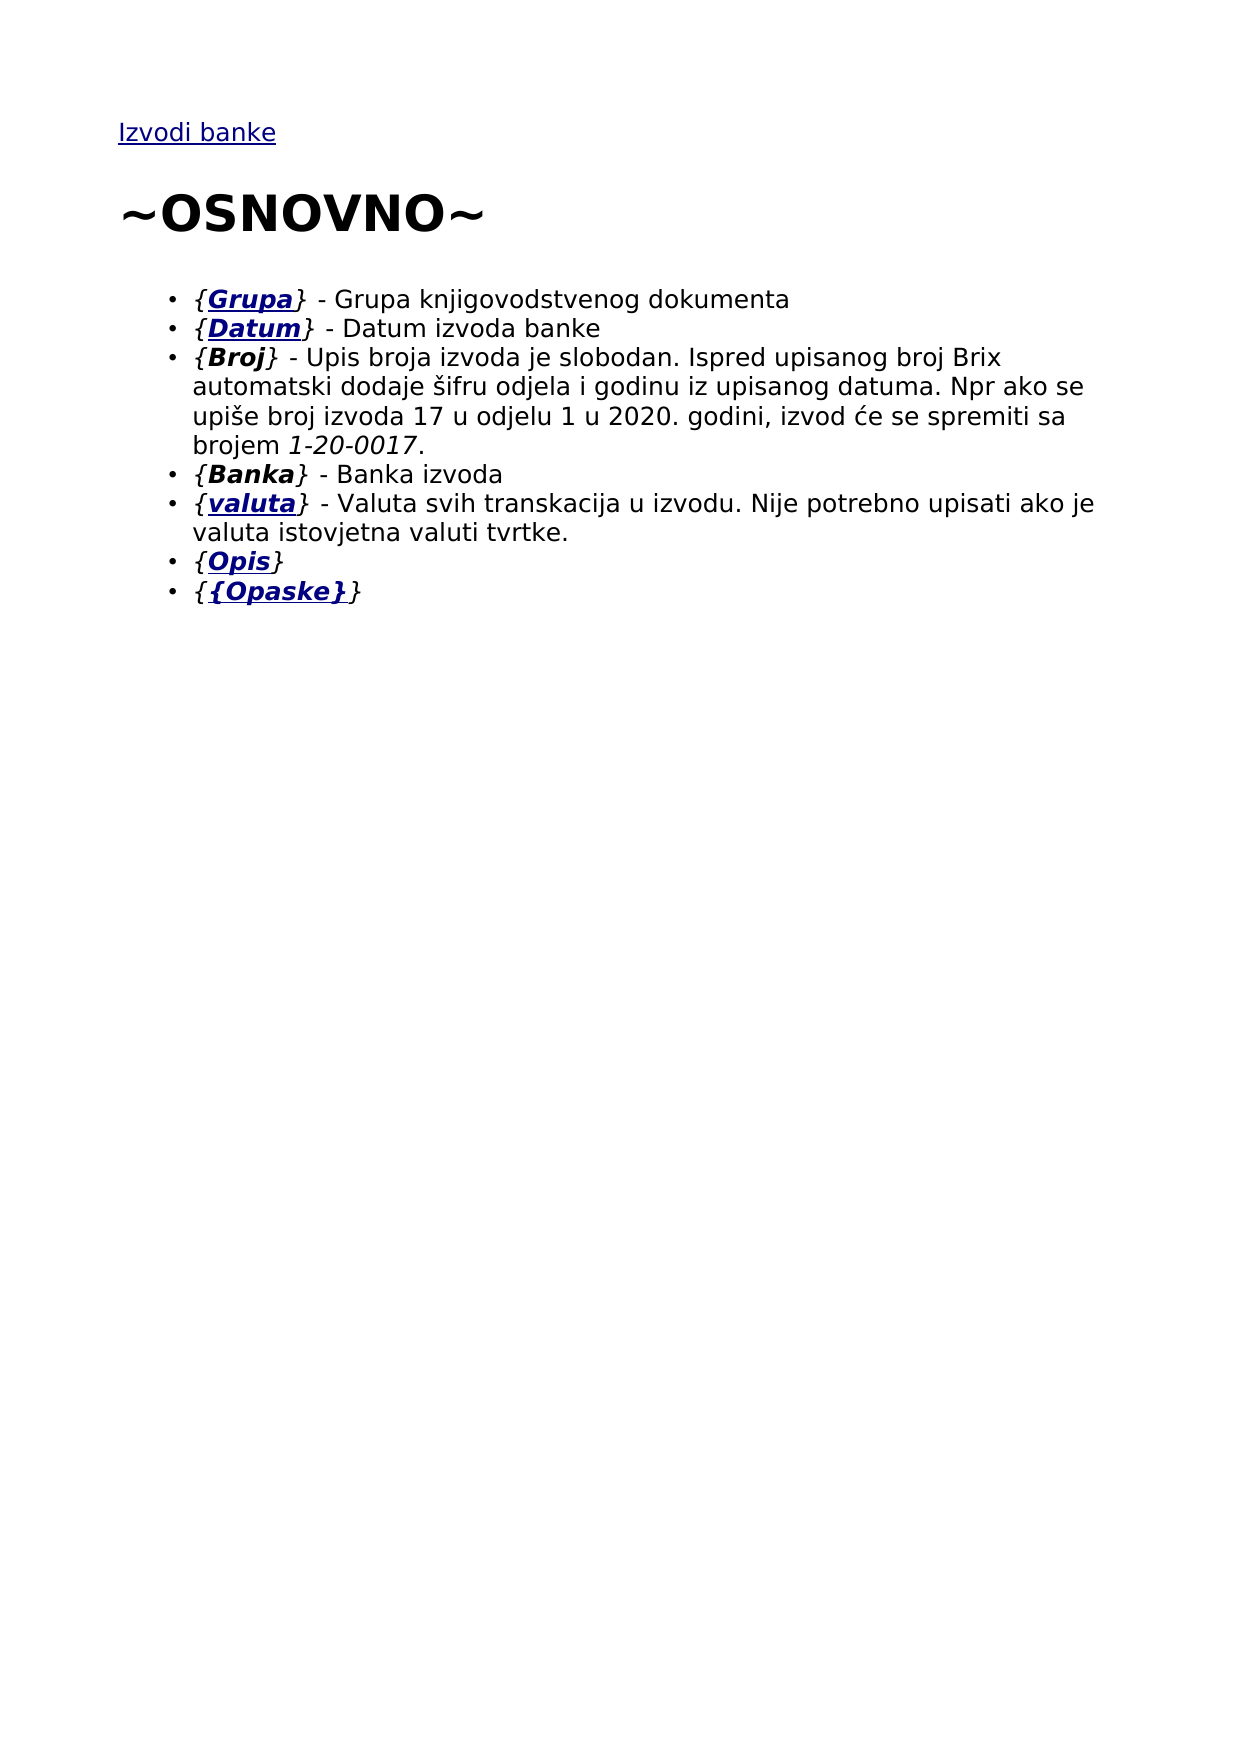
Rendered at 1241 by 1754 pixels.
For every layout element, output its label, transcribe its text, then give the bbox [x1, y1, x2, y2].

list {{Opaske}} [177, 577, 1122, 606]
text Izvodi banke [118, 118, 1122, 147]
list {Datum} - Datum izvoda banke [177, 314, 1122, 343]
list {Banka} - Banka izvoda [177, 460, 1122, 489]
list {valuta} - Valuta svih transkacija u izvodu. Nije potrebno upisati ako je valuta istovjetna valuti tvrtke. [177, 489, 1122, 547]
list {Opis} [177, 547, 1122, 577]
list {Broj} - Upis broja izvoda je slobodan. Ispred upisanog broj Brix automatski dodaje šifru odjela i godinu iz upisanog datuma. Npr ako se upiše broj izvoda 17 u odjelu 1 u 2020. godini, izvod će se spremiti sa brojem 1-20-0017. [177, 343, 1122, 460]
subtitle ~OSNOVNO~ [118, 185, 1122, 243]
list {Grupa} - Grupa knjigovodstvenog dokumenta [177, 285, 1122, 314]
